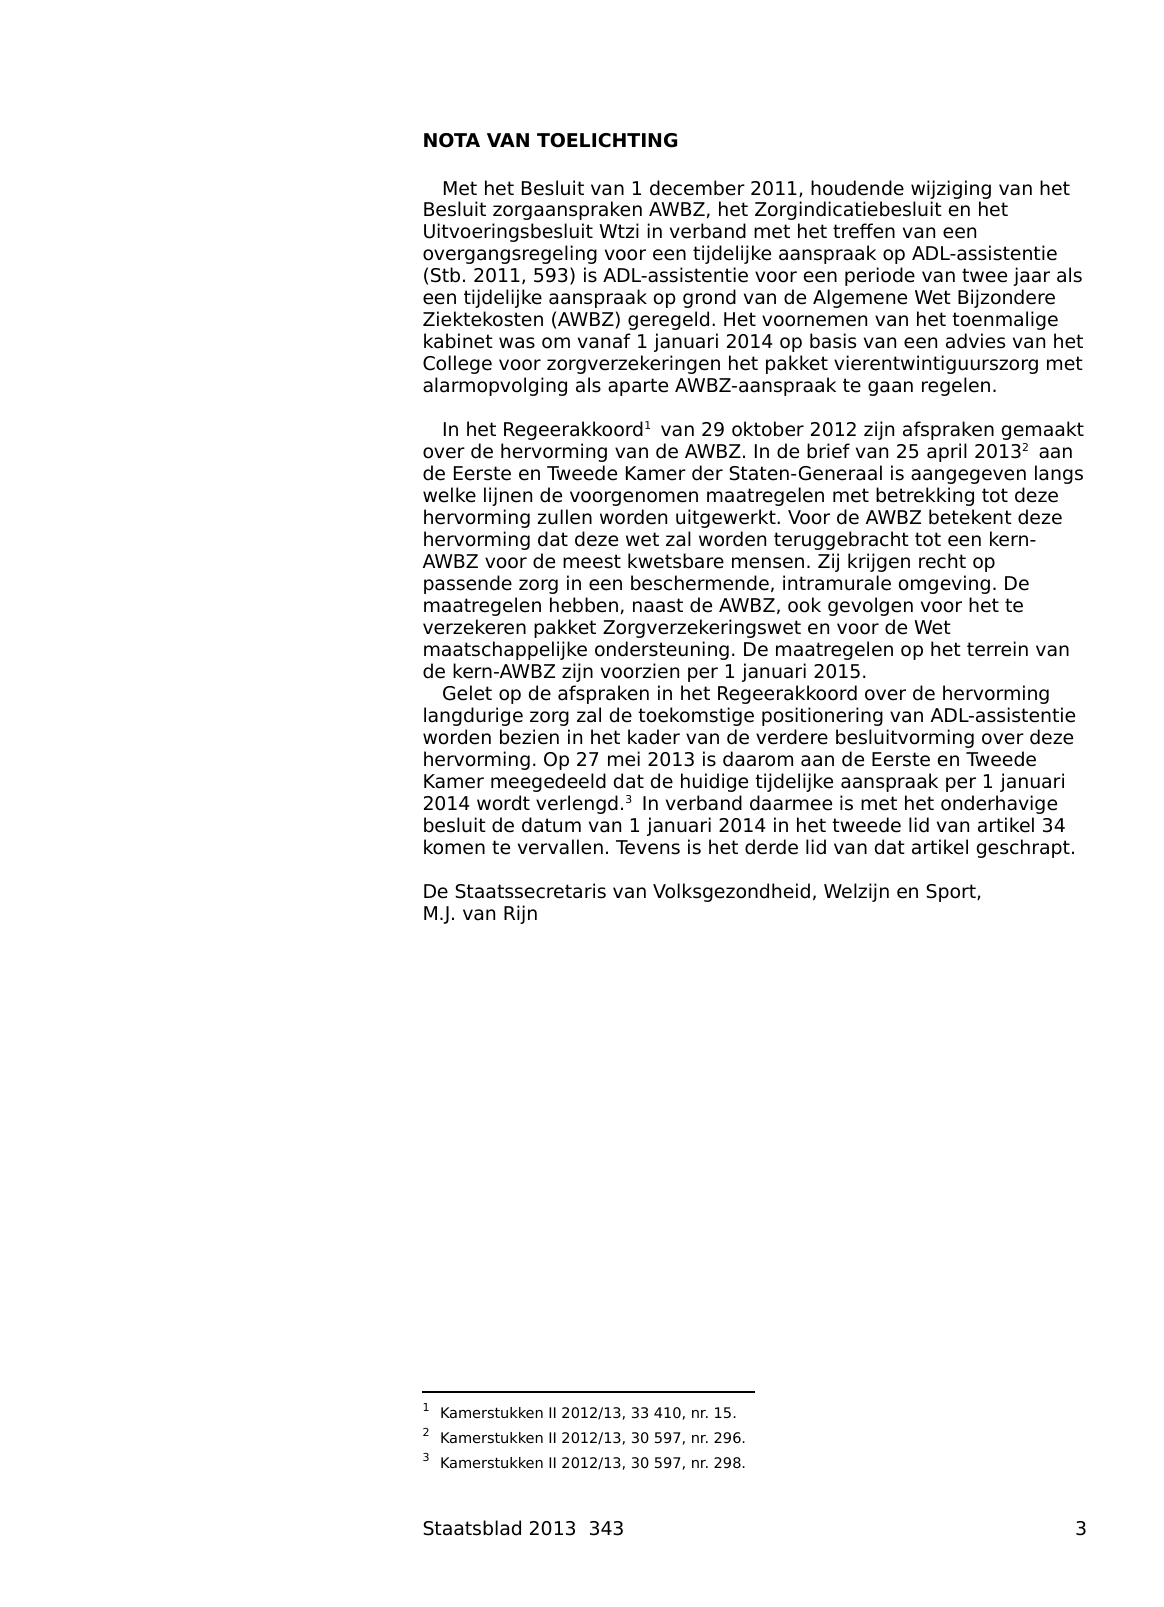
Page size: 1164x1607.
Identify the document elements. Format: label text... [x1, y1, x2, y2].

text In het Regeerakkoord van 29 oktober 2012 zijn afspraken gemaakt over de hervorming van de AWBZ. In de brief van 25 april 2013 aan de Eerste en Tweede Kamer der Staten-Generaal is aangegeven langs welke lijnen de voorgenomen maatregelen met betrekking tot deze hervorming zullen worden uitgewerkt. Voor de AWBZ betekent deze hervorming dat deze wet zal worden teruggebracht tot een kern-AWBZ voor de meest kwetsbare mensen. Zij krijgen recht op passende zorg in een beschermende, intramurale omgeving. De maatregelen hebben, naast de AWBZ, ook gevolgen voor het te verzekeren pakket Zorgverzekeringswet en voor de Wet maatschappelijke ondersteuning. De maatregelen op het terrein van de kern-AWBZ zijn voorzien per 1 januari 2015. [422, 419, 1087, 683]
text Met het Besluit van 1 december 2011, houdende wijziging van het Besluit zorgaanspraken AWBZ, het Zorgindicatiebesluit en het Uitvoeringsbesluit Wtzi in verband met het treffen van een overgangsregeling voor een tijdelijke aanspraak op ADL-assistentie (Stb. 2011, 593) is ADL-assistentie voor een periode van twee jaar als een tijdelijke aanspraak op grond van de Algemene Wet Bijzondere Ziektekosten (AWBZ) geregeld. Het voornemen van het toenmalige kabinet was om vanaf 1 januari 2014 op basis van een advies van het College voor zorgverzekeringen het pakket vierentwintiguurszorg met alarmopvolging als aparte AWBZ-aanspraak te gaan regelen. [422, 177, 1087, 397]
text De Staatssecretaris van Volksgezondheid, Welzijn en Sport, M.J. van Rijn [422, 881, 1087, 925]
subtitle NOTA VAN TOELICHTING [422, 130, 1087, 152]
text Gelet op de afspraken in het Regeerakkoord over de hervorming langdurige zorg zal de toekomstige positionering van ADL-assistentie worden bezien in het kader van de verdere besluitvorming over deze hervorming. Op 27 mei 2013 is daarom aan de Eerste en Tweede Kamer meegedeeld dat de huidige tijdelijke aanspraak per 1 januari 2014 wordt verlengd. In verband daarmee is met het onderhavige besluit de datum van 1 januari 2014 in het tweede lid van artikel 34 komen te vervallen. Tevens is het derde lid van dat artikel geschrapt. [422, 683, 1087, 859]
text Kamerstukken II 2012/13, 33 410, nr. 15. [422, 1401, 1087, 1423]
text Kamerstukken II 2012/13, 30 597, nr. 296. [422, 1426, 1087, 1448]
text Kamerstukken II 2012/13, 30 597, nr. 298. [422, 1451, 1087, 1473]
